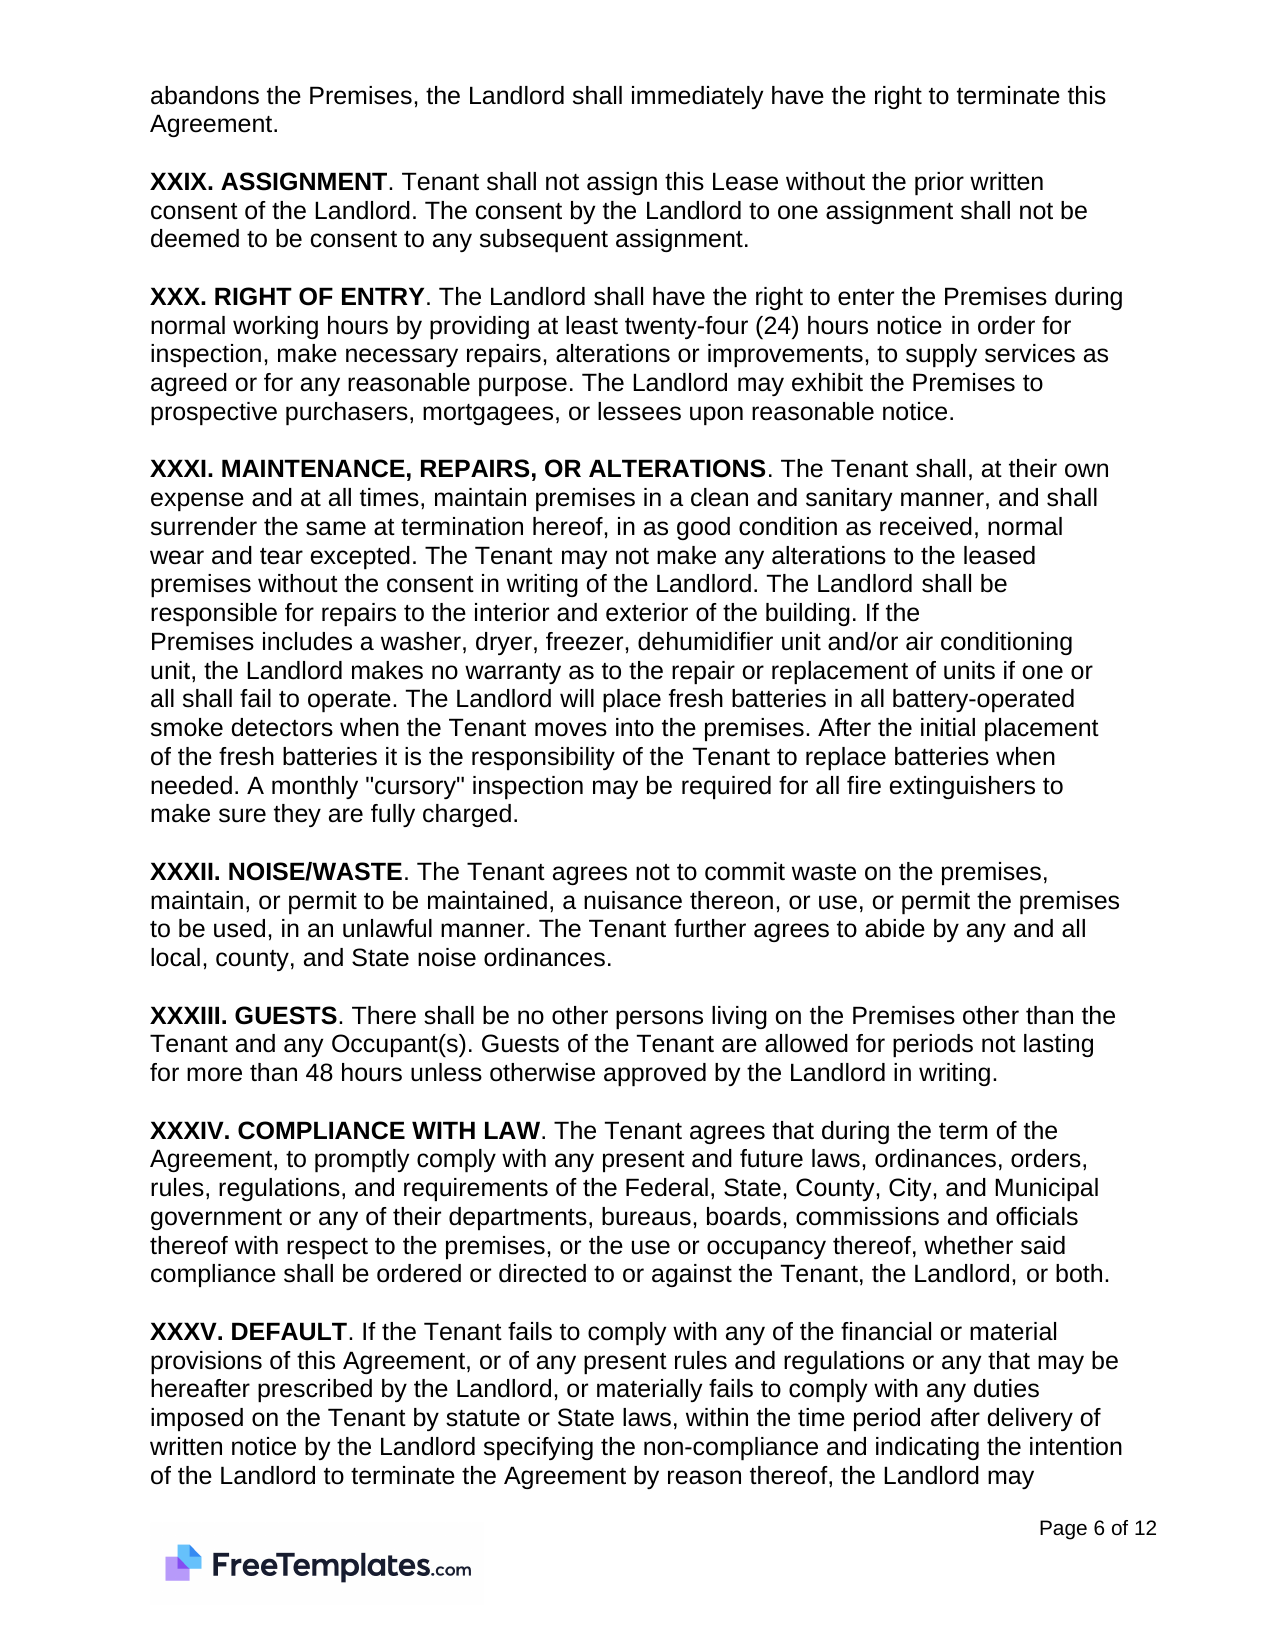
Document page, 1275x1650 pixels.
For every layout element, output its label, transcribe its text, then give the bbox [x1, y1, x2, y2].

text XXX. RIGHT OF ENTRY. The Landlord shall have the right to enter the Premises during normal working hours by providing at least twenty-four (24) hours notice in order for inspection, make necessary repairs, alterations or improvements, to supply services as agreed or for any reasonable purpose. The Landlord may exhibit the Premises to prospective purchasers, mortgagees, or lessees upon reasonable notice. [150, 282, 1125, 426]
text XXXI. MAINTENANCE, REPAIRS, OR ALTERATIONS. The Tenant shall, at their own expense and at all times, maintain premises in a clean and sanitary manner, and shall surrender the same at termination hereof, in as good condition as received, normal wear and tear excepted. The Tenant may not make any alterations to the leased premises without the consent in writing of the Landlord. The Landlord shall be responsible for repairs to the interior and exterior of the building. If the Premises includes a washer, dryer, freezer, dehumidifier unit and/or air conditioning unit, the Landlord makes no warranty as to the repair or replacement of units if one or all shall fail to operate. The Landlord will place fresh batteries in all battery-operated smoke detectors when the Tenant moves into the premises. After the initial placement of the fresh batteries it is the responsibility of the Tenant to replace batteries when needed. A monthly "cursory" inspection may be required for all fire extinguishers to make sure they are fully charged. [150, 454, 1125, 828]
text XXIX. ASSIGNMENT. Tenant shall not assign this Lease without the prior written consent of the Landlord. The consent by the Landlord to one assignment shall not be deemed to be consent to any subsequent assignment. [150, 167, 1125, 253]
text XXXIV. COMPLIANCE WITH LAW. The Tenant agrees that during the term of the Agreement, to promptly comply with any present and future laws, ordinances, orders, rules, regulations, and requirements of the Federal, State, County, City, and Municipal government or any of their departments, bureaus, boards, commissions and officials thereof with respect to the premises, or the use or occupancy thereof, whether said compliance shall be ordered or directed to or against the Tenant, the Landlord, or both. [150, 1116, 1125, 1288]
text abandons the Premises, the Landlord shall immediately have the right to terminate this Agreement. [150, 81, 1125, 138]
text XXXV. DEFAULT. If the Tenant fails to comply with any of the financial or material provisions of this Agreement, or of any present rules and regulations or any that may be hereafter prescribed by the Landlord, or materially fails to comply with any duties imposed on the Tenant by statute or State laws, within the time period after delivery of written notice by the Landlord specifying the non-compliance and indicating the intention of the Landlord to terminate the Agreement by reason thereof, the Landlord may [150, 1317, 1125, 1489]
text XXXII. NOISE/WASTE. The Tenant agrees not to commit waste on the premises, maintain, or permit to be maintained, a nuisance thereon, or use, or permit the premises to be used, in an unlawful manner. The Tenant further agrees to abide by any and all local, county, and State noise ordinances. [150, 857, 1125, 972]
text XXXIII. GUESTS. There shall be no other persons living on the Premises other than the Tenant and any Occupant(s). Guests of the Tenant are allowed for periods not lasting for more than 48 hours unless otherwise approved by the Landlord in writing. [150, 1001, 1125, 1087]
